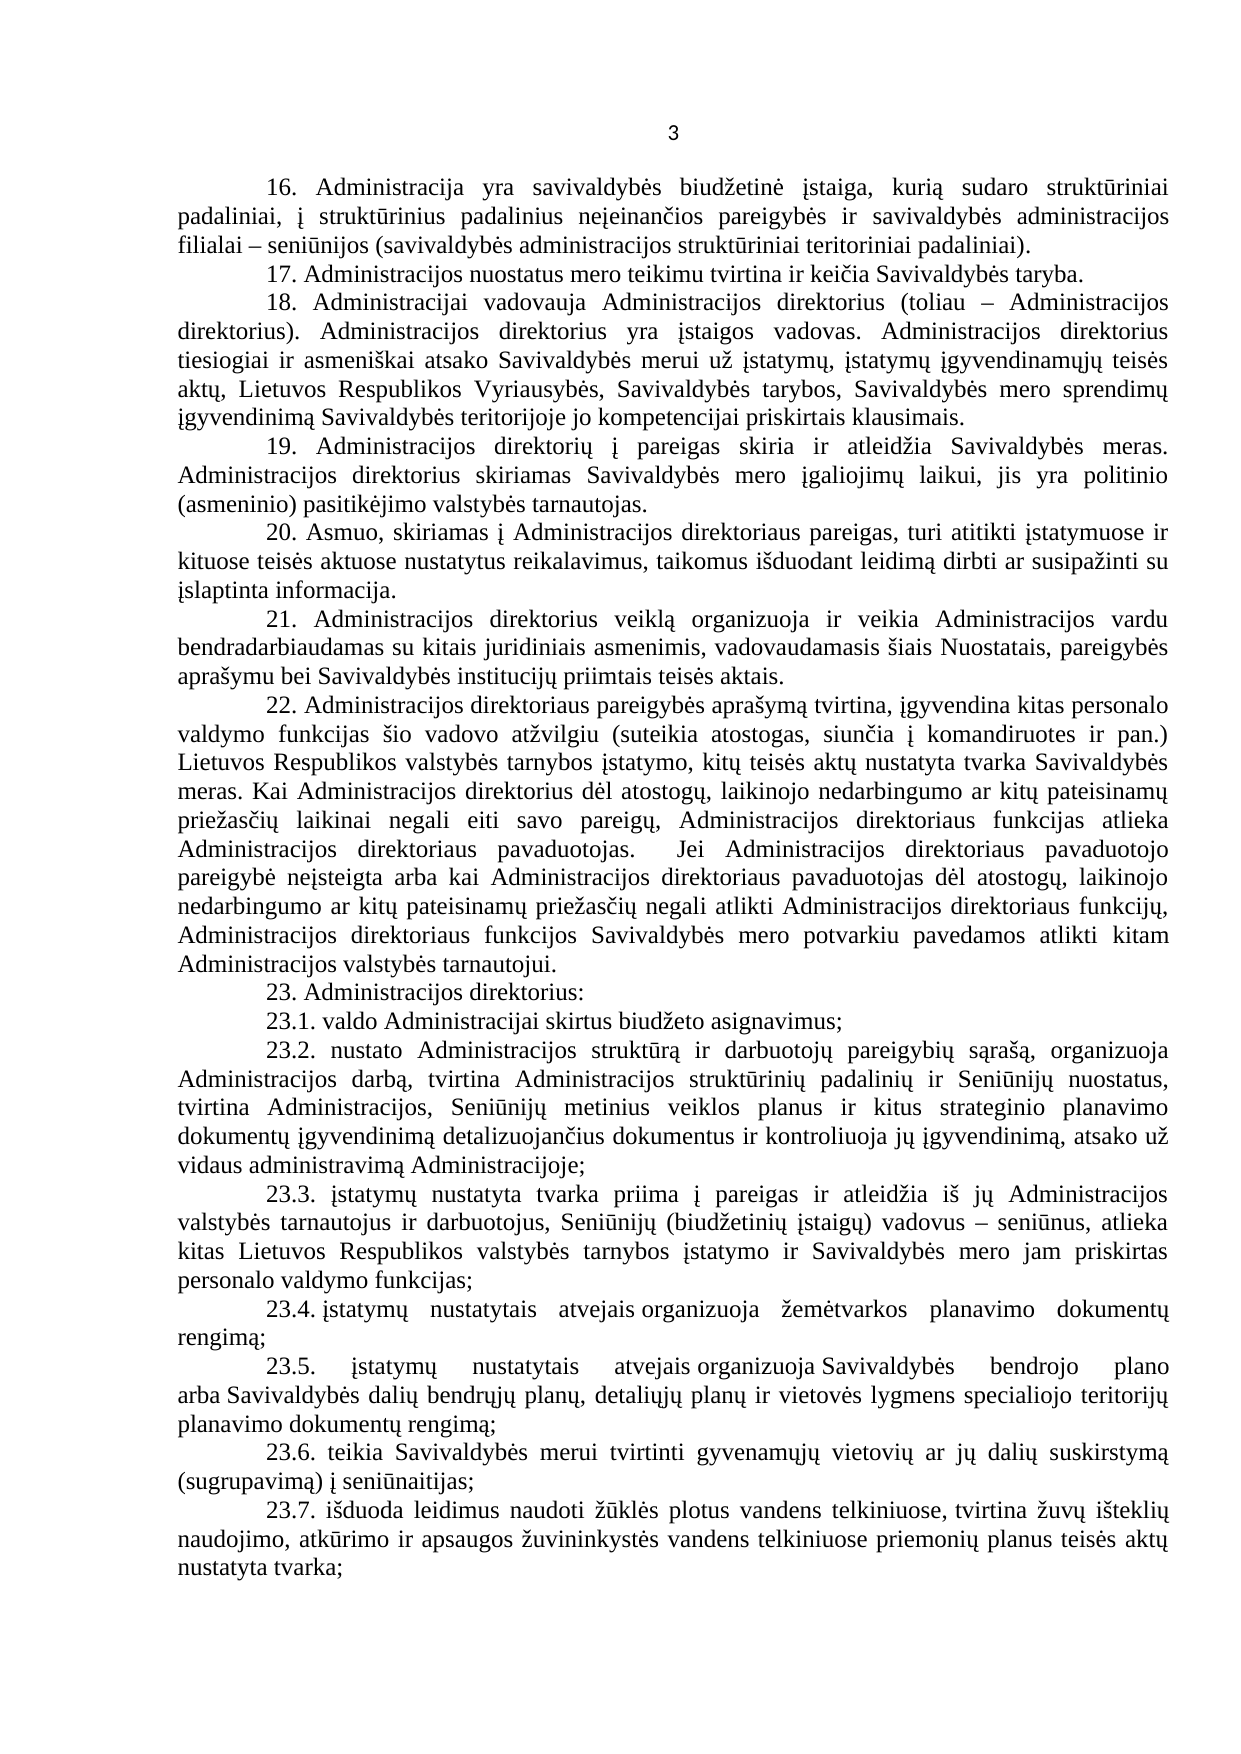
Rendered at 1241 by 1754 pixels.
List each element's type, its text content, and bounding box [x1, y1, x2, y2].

text 23.3. įstatymų nustatyta tvarka priima į pareigas ir atleidžia iš jų Administracijos valstybės tarnautojus ir darbuotojus, Seniūnijų (biudžetinių įstaigų) vadovus – seniūnus, atlieka kitas Lietuvos Respublikos valstybės tarnybos įstatymo ir Savivaldybės mero jam priskirtas personalo valdymo funkcijas; [177, 1179, 1169, 1294]
text 23.5. įstatymų nustatytais atvejais organizuoja Savivaldybės bendrojo plano arba Savivaldybės dalių bendrųjų planų, detaliųjų planų ir vietovės lygmens specialiojo teritorijų planavimo dokumentų rengimą; [177, 1351, 1169, 1437]
text 23.2. nustato Administracijos struktūrą ir darbuotojų pareigybių sąrašą, organizuoja Administracijos darbą, tvirtina Administracijos struktūrinių padalinių ir Seniūnijų nuostatus, tvirtina Administracijos, Seniūnijų metinius veiklos planus ir kitus strateginio planavimo dokumentų įgyvendinimą detalizuojančius dokumentus ir kontroliuoja jų įgyvendinimą, atsako už vidaus administravimą Administracijoje; [177, 1035, 1169, 1179]
text 23.4. įstatymų nustatytais atvejais organizuoja žemėtvarkos planavimo dokumentų rengimą; [177, 1294, 1169, 1351]
text 22. Administracijos direktoriaus pareigybės aprašymą tvirtina, įgyvendina kitas personalo valdymo funkcijas šio vadovo atžvilgiu (suteikia atostogas, siunčia į komandiruotes ir pan.) Lietuvos Respublikos valstybės tarnybos įstatymo, kitų teisės aktų nustatyta tvarka Savivaldybės meras. Kai Administracijos direktorius dėl atostogų, laikinojo nedarbingumo ar kitų pateisinamų priežasčių laikinai negali eiti savo pareigų, Administracijos direktoriaus funkcijas atlieka Administracijos direktoriaus pavaduotojas. Jei Administracijos direktoriaus pavaduotojo pareigybė neįsteigta arba kai Administracijos direktoriaus pavaduotojas dėl atostogų, laikinojo nedarbingumo ar kitų pateisinamų priežasčių negali atlikti Administracijos direktoriaus funkcijų, Administracijos direktoriaus funkcijos Savivaldybės mero potvarkiu pavedamos atlikti kitam Administracijos valstybės tarnautojui. [177, 690, 1169, 977]
text 23.1. valdo Administracijai skirtus biudžeto asignavimus; [177, 1006, 1169, 1035]
text 23. Administracijos direktorius: [177, 977, 1169, 1006]
text 21. Administracijos direktorius veiklą organizuoja ir veikia Administracijos vardu bendradarbiaudamas su kitais juridiniais asmenimis, vadovaudamasis šiais Nuostatais, pareigybės aprašymu bei Savivaldybės institucijų priimtais teisės aktais. [177, 604, 1169, 690]
text 23.7. išduoda leidimus naudoti žūklės plotus vandens telkiniuose, tvirtina žuvų išteklių naudojimo, atkūrimo ir apsaugos žuvininkystės vandens telkiniuose priemonių planus teisės aktų nustatyta tvarka; [177, 1495, 1169, 1581]
text 20. Asmuo, skiriamas į Administracijos direktoriaus pareigas, turi atitikti įstatymuose ir kituose teisės aktuose nustatytus reikalavimus, taikomus išduodant leidimą dirbti ar susipažinti su įslaptinta informacija. [177, 517, 1169, 604]
text 17. Administracijos nuostatus mero teikimu tvirtina ir keičia Savivaldybės taryba. [177, 259, 1169, 287]
text 18. Administracijai vadovauja Administracijos direktorius (toliau – Administracijos direktorius). Administracijos direktorius yra įstaigos vadovas. Administracijos direktorius tiesiogiai ir asmeniškai atsako Savivaldybės merui už įstatymų, įstatymų įgyvendinamųjų teisės aktų, Lietuvos Respublikos Vyriausybės, Savivaldybės tarybos, Savivaldybės mero sprendimų įgyvendinimą Savivaldybės teritorijoje jo kompetencijai priskirtais klausimais. [177, 287, 1169, 431]
text 23.6. teikia Savivaldybės merui tvirtinti gyvenamųjų vietovių ar jų dalių suskirstymą (sugrupavimą) į seniūnaitijas; [177, 1437, 1169, 1495]
text 19. Administracijos direktorių į pareigas skiria ir atleidžia Savivaldybės meras. Administracijos direktorius skiriamas Savivaldybės mero įgaliojimų laikui, jis yra politinio (asmeninio) pasitikėjimo valstybės tarnautojas. [177, 431, 1169, 517]
text 16. Administracija yra savivaldybės biudžetinė įstaiga, kurią sudaro struktūriniai padaliniai, į struktūrinius padalinius neįeinančios pareigybės ir savivaldybės administracijos filialai – seniūnijos (savivaldybės administracijos struktūriniai teritoriniai padaliniai). [177, 172, 1169, 259]
